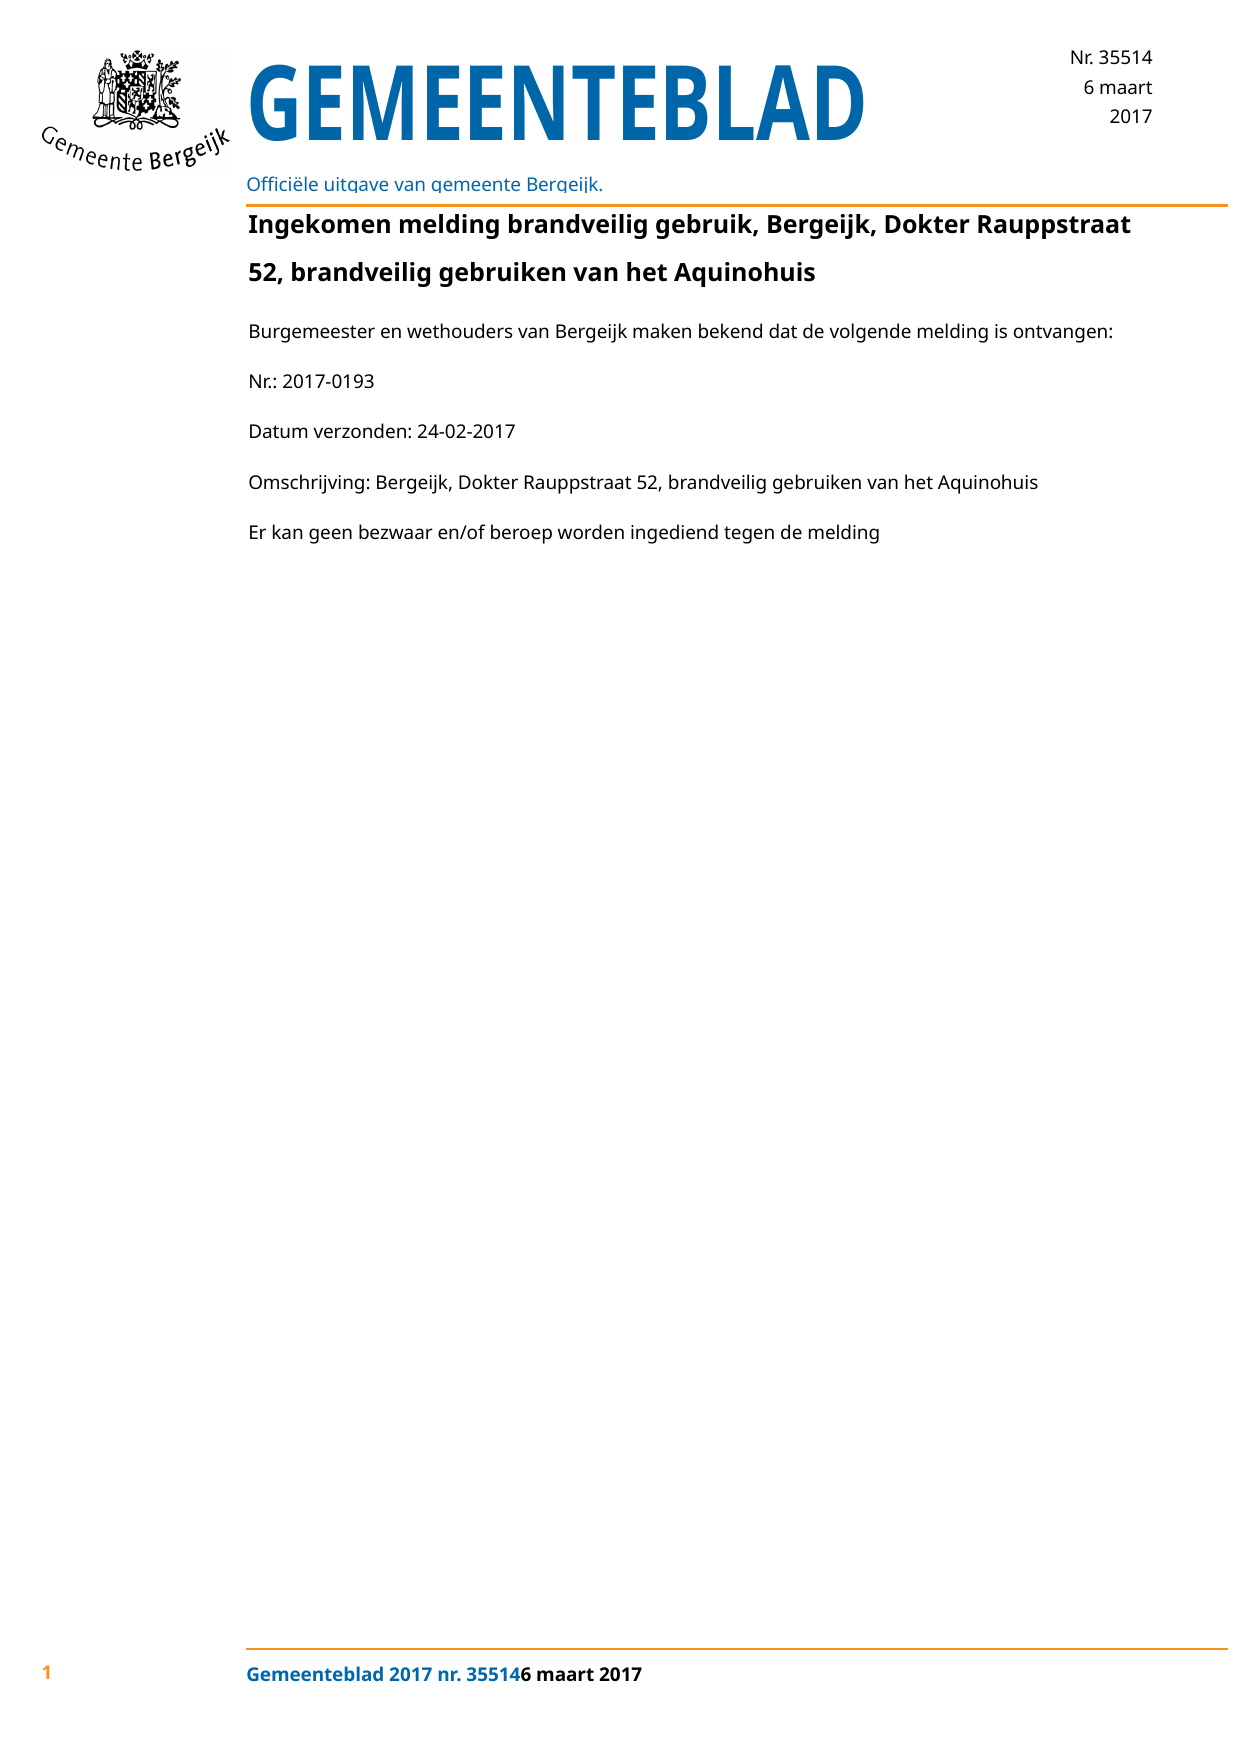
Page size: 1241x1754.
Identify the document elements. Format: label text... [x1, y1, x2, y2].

text Omschrijving: Bergeijk, Dokter Rauppstraat 52, brandveilig gebruiken van het Aquinohuis [248, 469, 1152, 495]
text Er kan geen bezwaar en/of beroep worden ingediend tegen de melding [248, 519, 1152, 545]
text Ingekomen melding brandveilig gebruik, Bergeijk, Dokter Rauppstraat 52, brandveilig gebruiken van het Aquinohuis [248, 207, 1152, 288]
picture [41, 47, 231, 172]
text Nr.: 2017-0193 [248, 368, 1152, 394]
text Datum verzonden: 24-02-2017 [248, 419, 1152, 444]
text Burgemeester en wethouders van Bergeijk maken bekend dat de volgende melding is ontvangen: [248, 318, 1152, 344]
